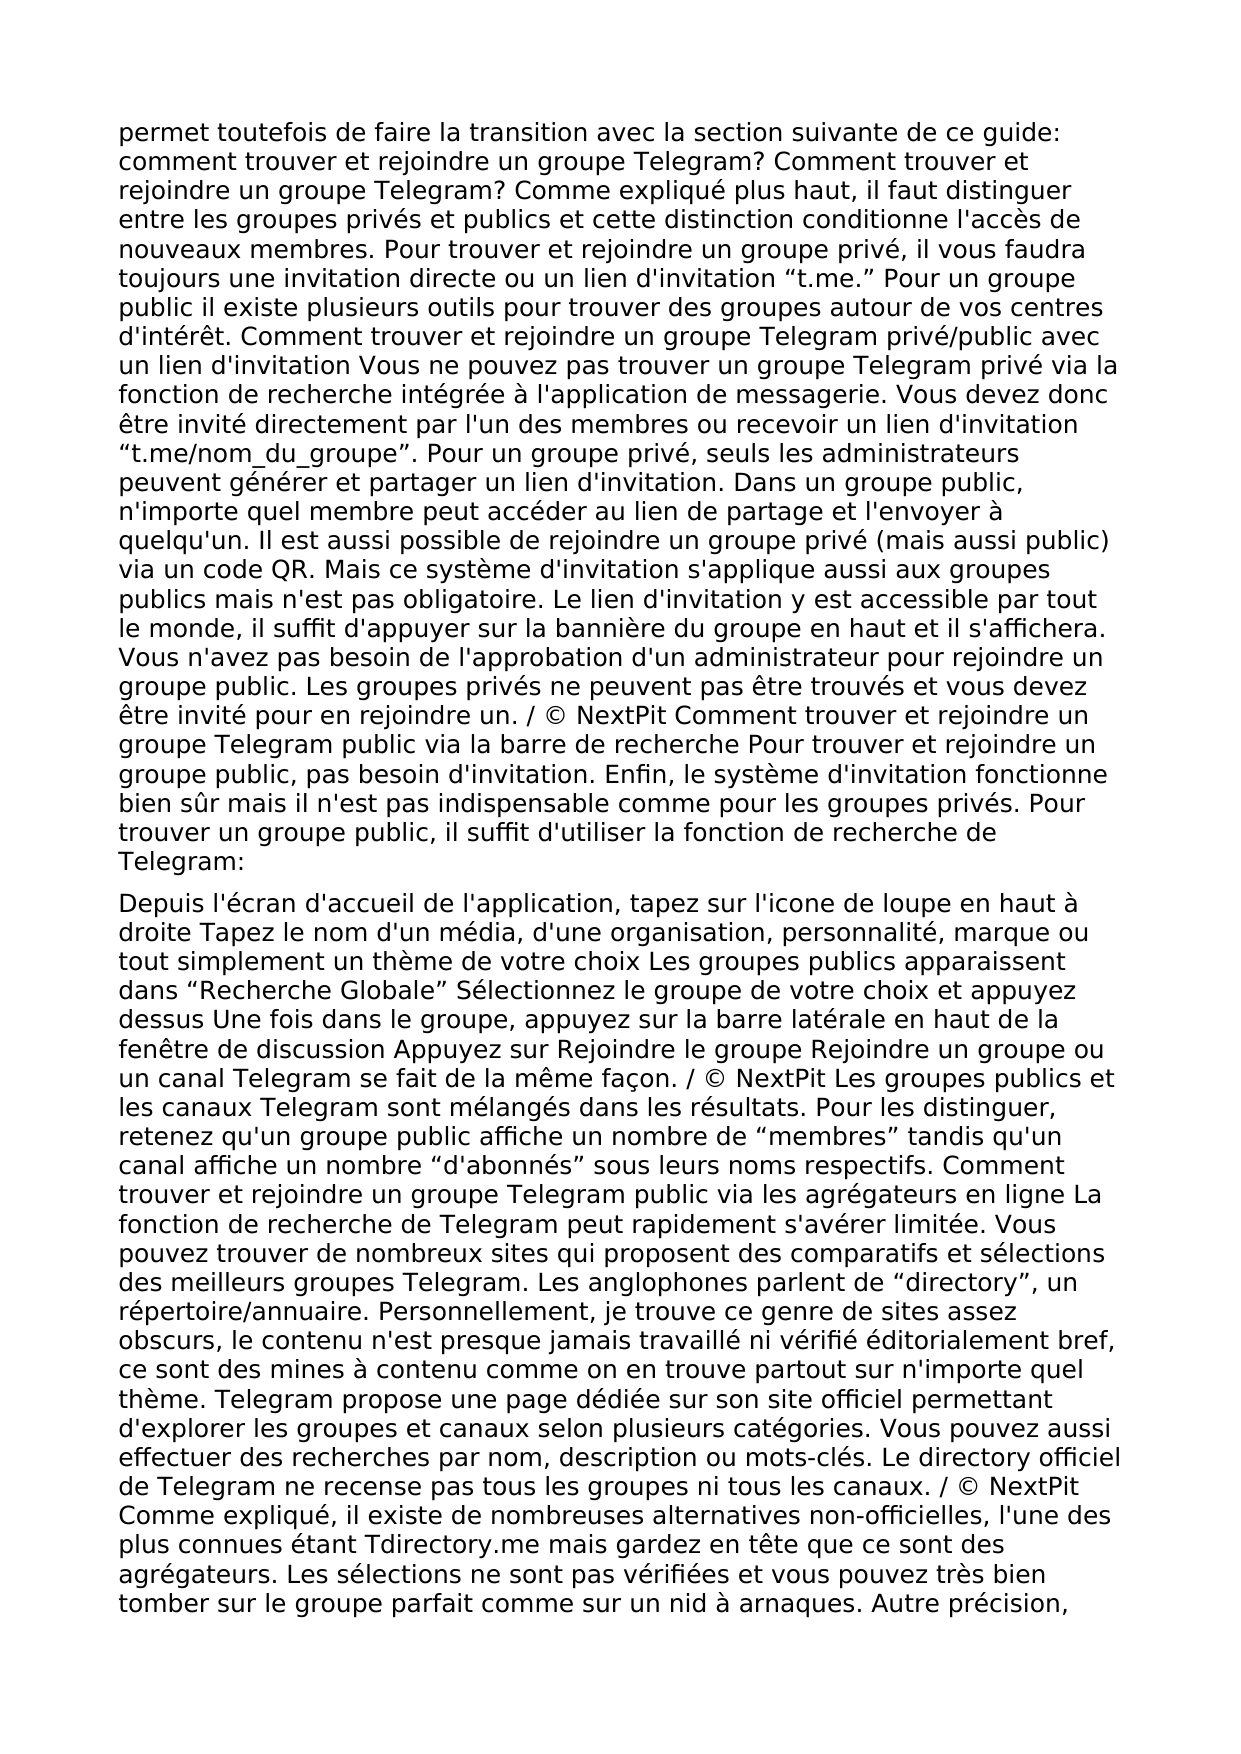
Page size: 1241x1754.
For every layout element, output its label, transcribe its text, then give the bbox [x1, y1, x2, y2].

text Depuis l'écran d'accueil de l'application, tapez sur l'icone de loupe en haut à droite Tapez le nom d'un média, d'une organisation, personnalité, marque ou tout simplement un thème de votre choix Les groupes publics apparaissent dans “Recherche Globale” Sélectionnez le groupe de votre choix et appuyez dessus Une fois dans le groupe, appuyez sur la barre latérale en haut de la fenêtre de discussion Appuyez sur Rejoindre le groupe Rejoindre un groupe ou un canal Telegram se fait de la même façon. / © NextPit Les groupes publics et les canaux Telegram sont mélangés dans les résultats. Pour les distinguer, retenez qu'un groupe public affiche un nombre de “membres” tandis qu'un canal affiche un nombre “d'abonnés” sous leurs noms respectifs. Comment trouver et rejoindre un groupe Telegram public via les agrégateurs en ligne La fonction de recherche de Telegram peut rapidement s'avérer limitée. Vous pouvez trouver de nombreux sites qui proposent des comparatifs et sélections des meilleurs groupes Telegram. Les anglophones parlent de “directory”, un répertoire/annuaire. Personnellement, je trouve ce genre de sites assez obscurs, le contenu n'est presque jamais travaillé ni vérifié éditorialement bref, ce sont des mines à contenu comme on en trouve partout sur n'importe quel thème. Telegram propose une page dédiée sur son site officiel permettant d'explorer les groupes et canaux selon plusieurs catégories. Vous pouvez aussi effectuer des recherches par nom, description ou mots-clés. Le directory officiel de Telegram ne recense pas tous les groupes ni tous les canaux. / © NextPit Comme expliqué, il existe de nombreuses alternatives non-officielles, l'une des plus connues étant Tdirectory.me mais gardez en tête que ce sont des agrégateurs. Les sélections ne sont pas vérifiées et vous pouvez très bien tomber sur le groupe parfait comme sur un nid à arnaques. Autre précision, [118, 889, 1122, 1618]
text permet toutefois de faire la transition avec la section suivante de ce guide: comment trouver et rejoindre un groupe Telegram? Comment trouver et rejoindre un groupe Telegram? Comme expliqué plus haut, il faut distinguer entre les groupes privés et publics et cette distinction conditionne l'accès de nouveaux membres. Pour trouver et rejoindre un groupe privé, il vous faudra toujours une invitation directe ou un lien d'invitation “t.me.” Pour un groupe public il existe plusieurs outils pour trouver des groupes autour de vos centres d'intérêt. Comment trouver et rejoindre un groupe Telegram privé/public avec un lien d'invitation Vous ne pouvez pas trouver un groupe Telegram privé via la fonction de recherche intégrée à l'application de messagerie. Vous devez donc être invité directement par l'un des membres ou recevoir un lien d'invitation “t.me/nom_du_groupe”. Pour un groupe privé, seuls les administrateurs peuvent générer et partager un lien d'invitation. Dans un groupe public, n'importe quel membre peut accéder au lien de partage et l'envoyer à quelqu'un. Il est aussi possible de rejoindre un groupe privé (mais aussi public) via un code QR. Mais ce système d'invitation s'applique aussi aux groupes publics mais n'est pas obligatoire. Le lien d'invitation y est accessible par tout le monde, il suffit d'appuyer sur la bannière du groupe en haut et il s'affichera. Vous n'avez pas besoin de l'approbation d'un administrateur pour rejoindre un groupe public. Les groupes privés ne peuvent pas être trouvés et vous devez être invité pour en rejoindre un. / © NextPit Comment trouver et rejoindre un groupe Telegram public via la barre de recherche Pour trouver et rejoindre un groupe public, pas besoin d'invitation. Enfin, le système d'invitation fonctionne bien sûr mais il n'est pas indispensable comme pour les groupes privés. Pour trouver un groupe public, il suffit d'utiliser la fonction de recherche de Telegram: [118, 118, 1122, 876]
